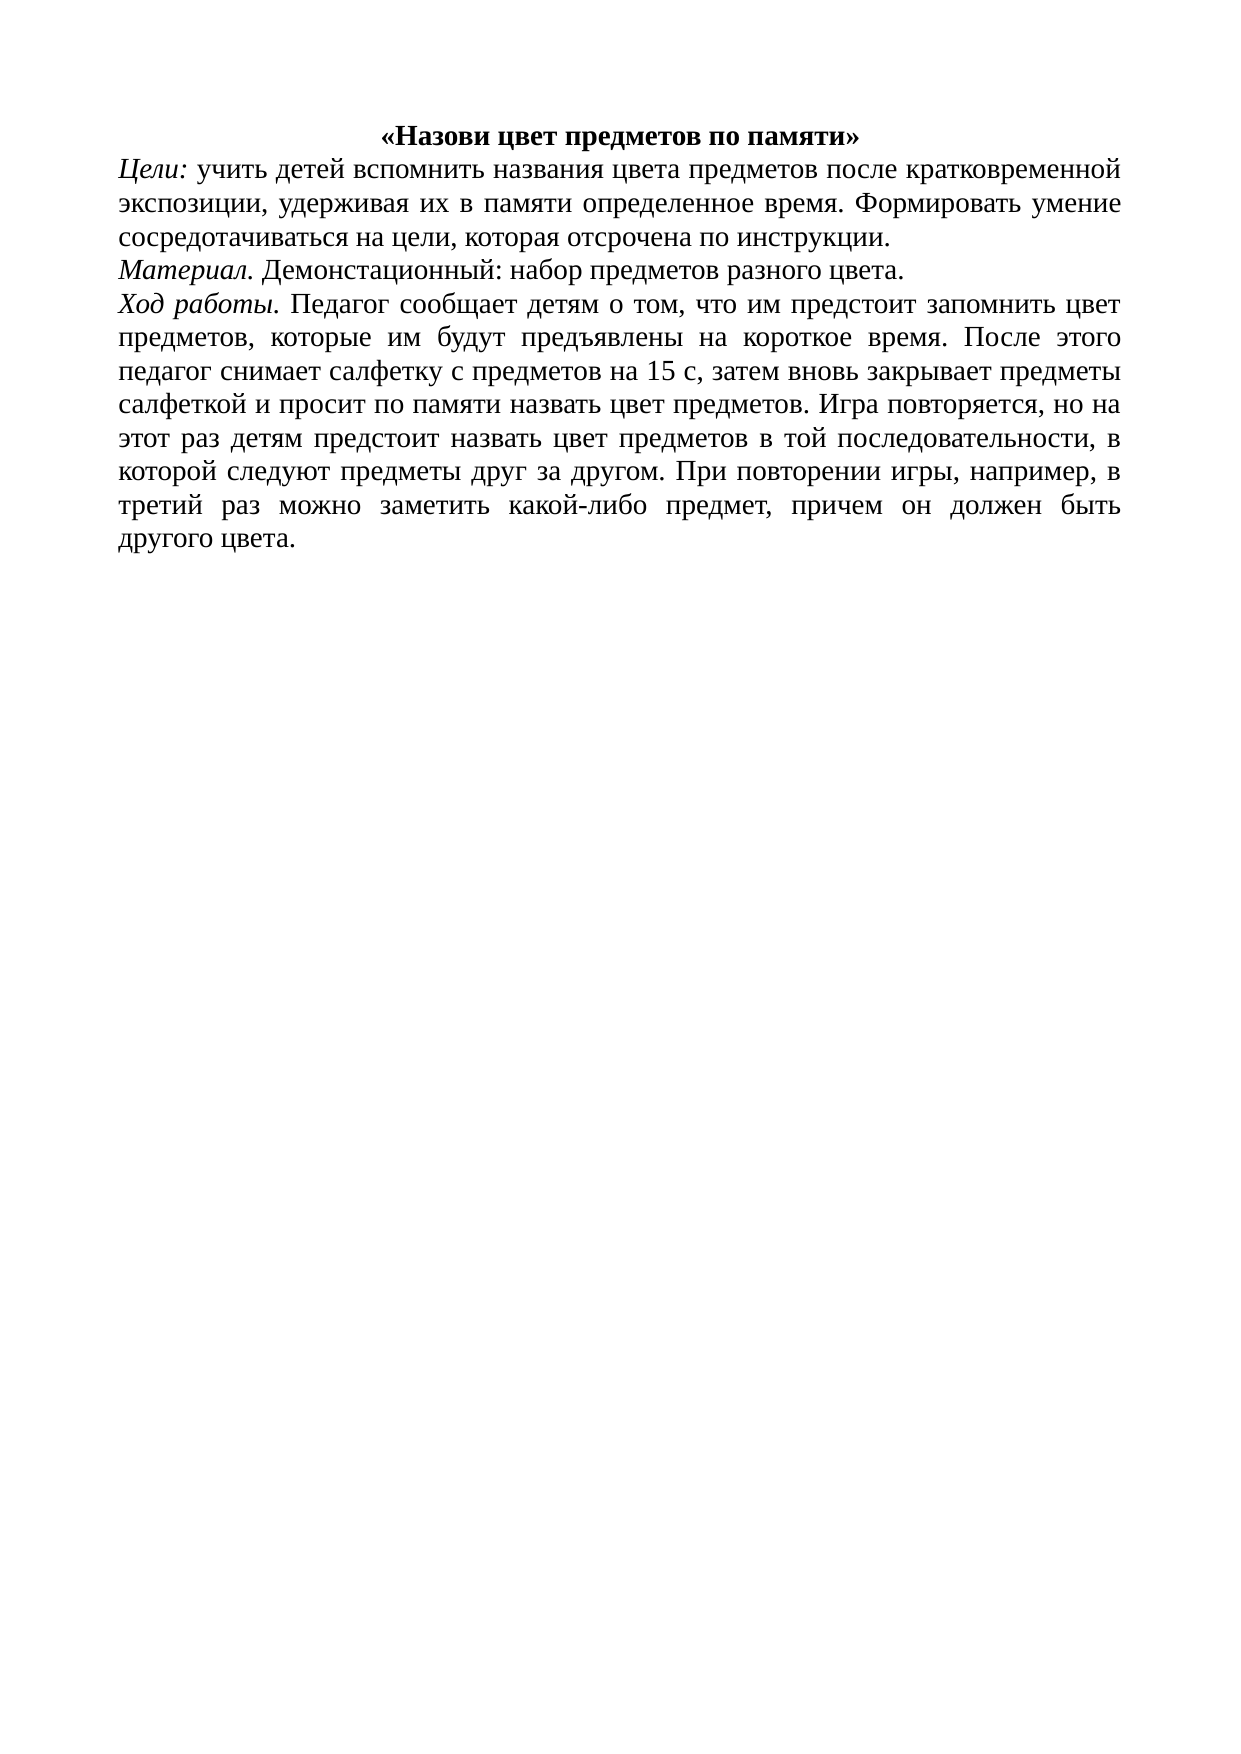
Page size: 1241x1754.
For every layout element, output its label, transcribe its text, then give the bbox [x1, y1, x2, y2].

text Материал. Демонстационный: набор предметов разного цвета. [118, 252, 1122, 286]
text Цели: учить детей вспомнить названия цвета предметов после кратковременной экспозиции, удерживая их в памяти определенное время. Формировать умение сосредотачиваться на цели, которая отсрочена по инструкции. [118, 152, 1122, 252]
text Ход работы. Педагог сообщает детям о том, что им предстоит запомнить цвет предметов, которые им будут предъявлены на короткое время. После этого педагог снимает салфетку с предметов на 15 с, затем вновь закрывает предметы салфеткой и просит по памяти назвать цвет предметов. Игра повторяется, но на этот раз детям предстоит назвать цвет предметов в той последовательности, в которой следуют предметы друг за другом. При повторении игры, например, в третий раз можно заметить какой-либо предмет, причем он должен быть другого цвета. [118, 286, 1122, 554]
text «Назови цвет предметов по памяти» [118, 118, 1122, 152]
